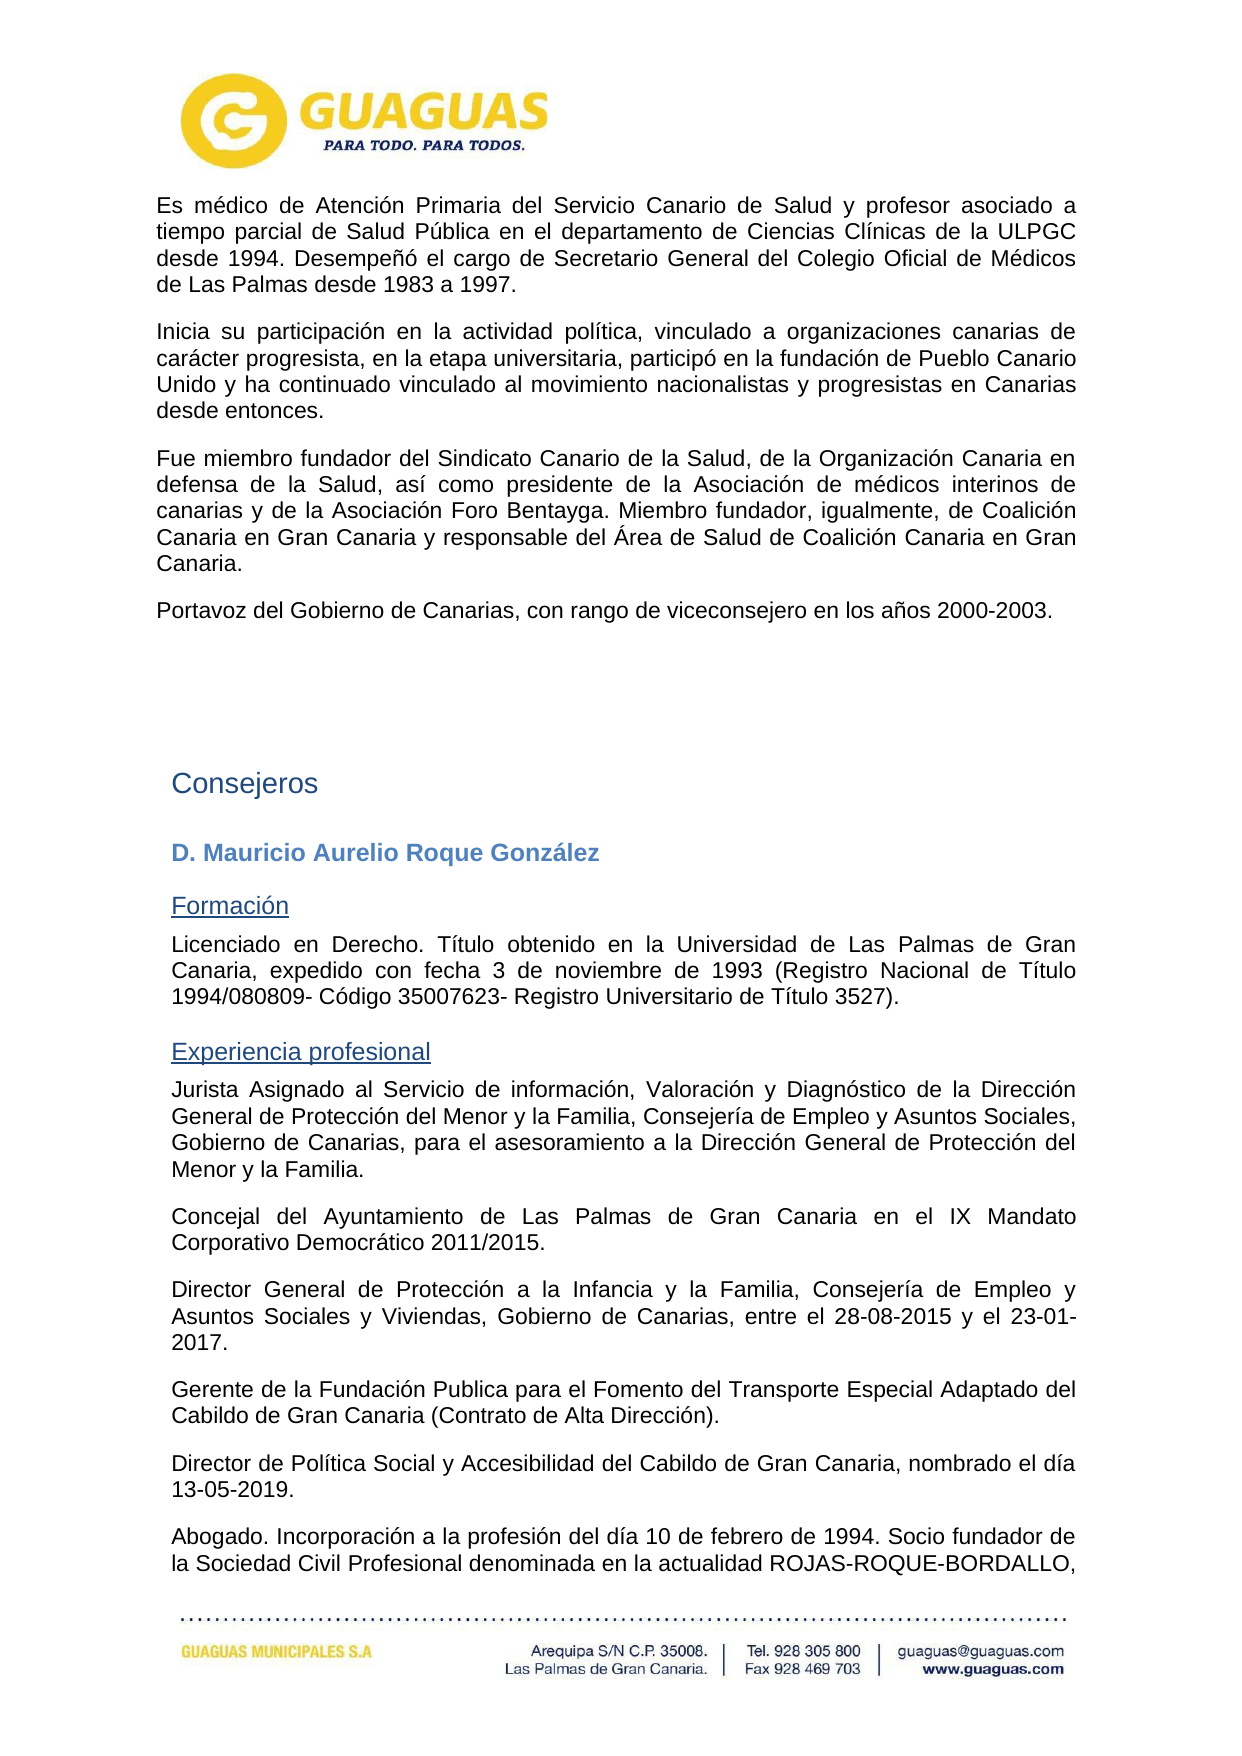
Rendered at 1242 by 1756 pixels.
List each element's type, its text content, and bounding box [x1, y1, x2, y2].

text Gerente de la Fundación Publica para el Fomento del Transporte Especial Adaptado del Cabildo de Gran Canaria (Contrato de Alta Dirección). [171, 1376, 1077, 1429]
text D. Mauricio Aurelio Roque González [171, 838, 1077, 866]
text Consejeros [171, 766, 1077, 799]
text Licenciado en Derecho. Título obtenido en la Universidad de Las Palmas de Gran Canaria, expedido con fecha 3 de noviembre de 1993 (Registro Nacional de Título 1994/080809- Código 35007623- Registro Universitario de Título 3527). [171, 931, 1077, 1009]
text Portavoz del Gobierno de Canarias, con rango de viceconsejero en los años 2000-2003. [156, 597, 1077, 623]
text Director General de Protección a la Infancia y la Familia, Consejería de Empleo y Asuntos Sociales y Viviendas, Gobierno de Canarias, entre el 28-08-2015 y el 23-01-2017. [171, 1276, 1077, 1355]
text Concejal del Ayuntamiento de Las Palmas de Gran Canaria en el IX Mandato Corporativo Democrático 2011/2015. [171, 1203, 1077, 1255]
text Abogado. Incorporación a la profesión del día 10 de febrero de 1994. Socio fundador de la Sociedad Civil Profesional denominada en la actualidad ROJAS-ROQUE-BORDALLO, [171, 1523, 1077, 1576]
text Jurista Asignado al Servicio de información, Valoración y Diagnóstico de la Dirección General de Protección del Menor y la Familia, Consejería de Empleo y Asuntos Sociales, Gobierno de Canarias, para el asesoramiento a la Dirección General de Protección del Menor y la Familia. [171, 1076, 1077, 1182]
text Director de Política Social y Accesibilidad del Cabildo de Gran Canaria, nombrado el día 13-05-2019. [171, 1450, 1077, 1502]
subtitle Experiencia profesional [171, 1037, 1077, 1066]
text Fue miembro fundador del Sindicato Canario de la Salud, de la Organización Canaria en defensa de la Salud, así como presidente de la Asociación de médicos interinos de canarias y de la Asociación Foro Bentayga. Miembro fundador, igualmente, de Coalición Canaria en Gran Canaria y responsable del Área de Salud de Coalición Canaria en Gran Canaria. [156, 444, 1077, 576]
text Inicia su participación en la actividad política, vinculado a organizaciones canarias de carácter progresista, en la etapa universitaria, participó en la fundación de Pueblo Canario Unido y ha continuado vinculado al movimiento nacionalistas y progresistas en Canarias desde entonces. [156, 318, 1077, 424]
text Es médico de Atención Primaria del Servicio Canario de Salud y profesor asociado a tiempo parcial de Salud Pública en el departamento de Ciencias Clínicas de la ULPGC desde 1994. Desempeñó el cargo de Secretario General del Colegio Oficial de Médicos de Las Palmas desde 1983 a 1997. [156, 192, 1077, 297]
subtitle Formación [171, 891, 1077, 920]
